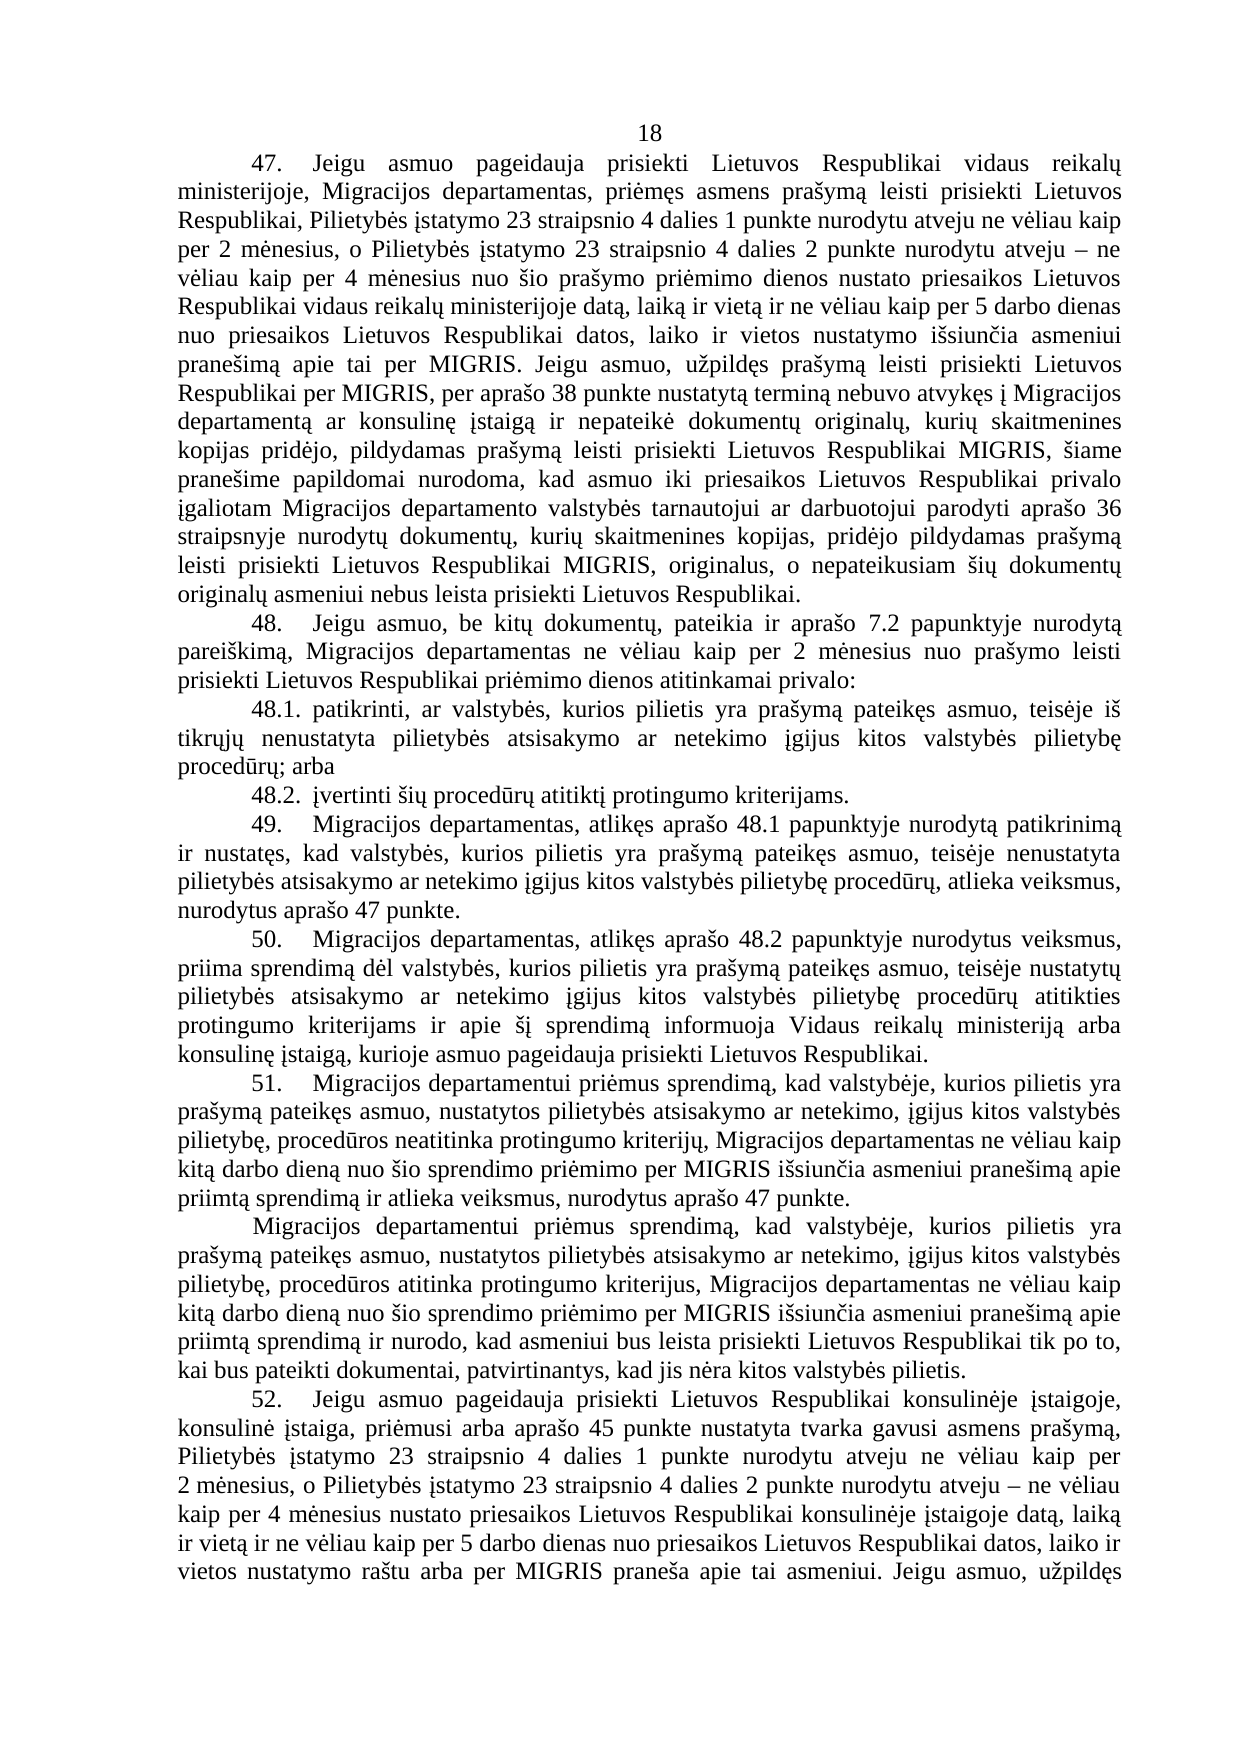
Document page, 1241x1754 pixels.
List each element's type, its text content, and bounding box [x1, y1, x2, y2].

text 50. Migracijos departamentas, atlikęs aprašo 48.2 papunktyje nurodytus veiksmus, priima sprendimą dėl valstybės, kurios pilietis yra prašymą pateikęs asmuo, teisėje nustatytų pilietybės atsisakymo ar netekimo įgijus kitos valstybės pilietybę procedūrų atitikties protingumo kriterijams ir apie šį sprendimą informuoja Vidaus reikalų ministeriją arba konsulinę įstaigą, kurioje asmuo pageidauja prisiekti Lietuvos Respublikai. [177, 924, 1122, 1068]
text 51. Migracijos departamentui priėmus sprendimą, kad valstybėje, kurios pilietis yra prašymą pateikęs asmuo, nustatytos pilietybės atsisakymo ar netekimo, įgijus kitos valstybės pilietybę, procedūros neatitinka protingumo kriterijų, Migracijos departamentas ne vėliau kaip kitą darbo dieną nuo šio sprendimo priėmimo per MIGRIS išsiunčia asmeniui pranešimą apie priimtą sprendimą ir atlieka veiksmus, nurodytus aprašo 47 punkte. [177, 1068, 1122, 1211]
text 48.1. patikrinti, ar valstybės, kurios pilietis yra prašymą pateikęs asmuo, teisėje iš tikrųjų nenustatyta pilietybės atsisakymo ar netekimo įgijus kitos valstybės pilietybę procedūrų; arba [177, 694, 1122, 780]
text 48.2. įvertinti šių procedūrų atitiktį protingumo kriterijams. [177, 780, 1122, 809]
text 49. Migracijos departamentas, atlikęs aprašo 48.1 papunktyje nurodytą patikrinimą ir nustatęs, kad valstybės, kurios pilietis yra prašymą pateikęs asmuo, teisėje nenustatyta pilietybės atsisakymo ar netekimo įgijus kitos valstybės pilietybę procedūrų, atlieka veiksmus, nurodytus aprašo 47 punkte. [177, 809, 1122, 924]
text 47. Jeigu asmuo pageidauja prisiekti Lietuvos Respublikai vidaus reikalų ministerijoje, Migracijos departamentas, priėmęs asmens prašymą leisti prisiekti Lietuvos Respublikai, Pilietybės įstatymo 23 straipsnio 4 dalies 1 punkte nurodytu atveju ne vėliau kaip per 2 mėnesius, o Pilietybės įstatymo 23 straipsnio 4 dalies 2 punkte nurodytu atveju – ne vėliau kaip per 4 mėnesius nuo šio prašymo priėmimo dienos nustato priesaikos Lietuvos Respublikai vidaus reikalų ministerijoje datą, laiką ir vietą ir ne vėliau kaip per 5 darbo dienas nuo priesaikos Lietuvos Respublikai datos, laiko ir vietos nustatymo išsiunčia asmeniui pranešimą apie tai per MIGRIS. Jeigu asmuo, užpildęs prašymą leisti prisiekti Lietuvos Respublikai per MIGRIS, per aprašo 38 punkte nustatytą terminą nebuvo atvykęs į Migracijos departamentą ar konsulinę įstaigą ir nepateikė dokumentų originalų, kurių skaitmenines kopijas pridėjo, pildydamas prašymą leisti prisiekti Lietuvos Respublikai MIGRIS, šiame pranešime papildomai nurodoma, kad asmuo iki priesaikos Lietuvos Respublikai privalo įgaliotam Migracijos departamento valstybės tarnautojui ar darbuotojui parodyti aprašo 36 straipsnyje nurodytų dokumentų, kurių skaitmenines kopijas, pridėjo pildydamas prašymą leisti prisiekti Lietuvos Respublikai MIGRIS, originalus, o nepateikusiam šių dokumentų originalų asmeniui nebus leista prisiekti Lietuvos Respublikai. [177, 148, 1122, 608]
text Migracijos departamentui priėmus sprendimą, kad valstybėje, kurios pilietis yra prašymą pateikęs asmuo, nustatytos pilietybės atsisakymo ar netekimo, įgijus kitos valstybės pilietybę, procedūros atitinka protingumo kriterijus, Migracijos departamentas ne vėliau kaip kitą darbo dieną nuo šio sprendimo priėmimo per MIGRIS išsiunčia asmeniui pranešimą apie priimtą sprendimą ir nurodo, kad asmeniui bus leista prisiekti Lietuvos Respublikai tik po to, kai bus pateikti dokumentai, patvirtinantys, kad jis nėra kitos valstybės pilietis. [177, 1211, 1122, 1384]
text 48. Jeigu asmuo, be kitų dokumentų, pateikia ir aprašo 7.2 papunktyje nurodytą pareiškimą, Migracijos departamentas ne vėliau kaip per 2 mėnesius nuo prašymo leisti prisiekti Lietuvos Respublikai priėmimo dienos atitinkamai privalo: [177, 608, 1122, 694]
text 52. Jeigu asmuo pageidauja prisiekti Lietuvos Respublikai konsulinėje įstaigoje, konsulinė įstaiga, priėmusi arba aprašo 45 punkte nustatyta tvarka gavusi asmens prašymą, Pilietybės įstatymo 23 straipsnio 4 dalies 1 punkte nurodytu atveju ne vėliau kaip per 2 mėnesius, o Pilietybės įstatymo 23 straipsnio 4 dalies 2 punkte nurodytu atveju – ne vėliau kaip per 4 mėnesius nustato priesaikos Lietuvos Respublikai konsulinėje įstaigoje datą, laiką ir vietą ir ne vėliau kaip per 5 darbo dienas nuo priesaikos Lietuvos Respublikai datos, laiko ir vietos nustatymo raštu arba per MIGRIS praneša apie tai asmeniui. Jeigu asmuo, užpildęs [177, 1384, 1122, 1585]
